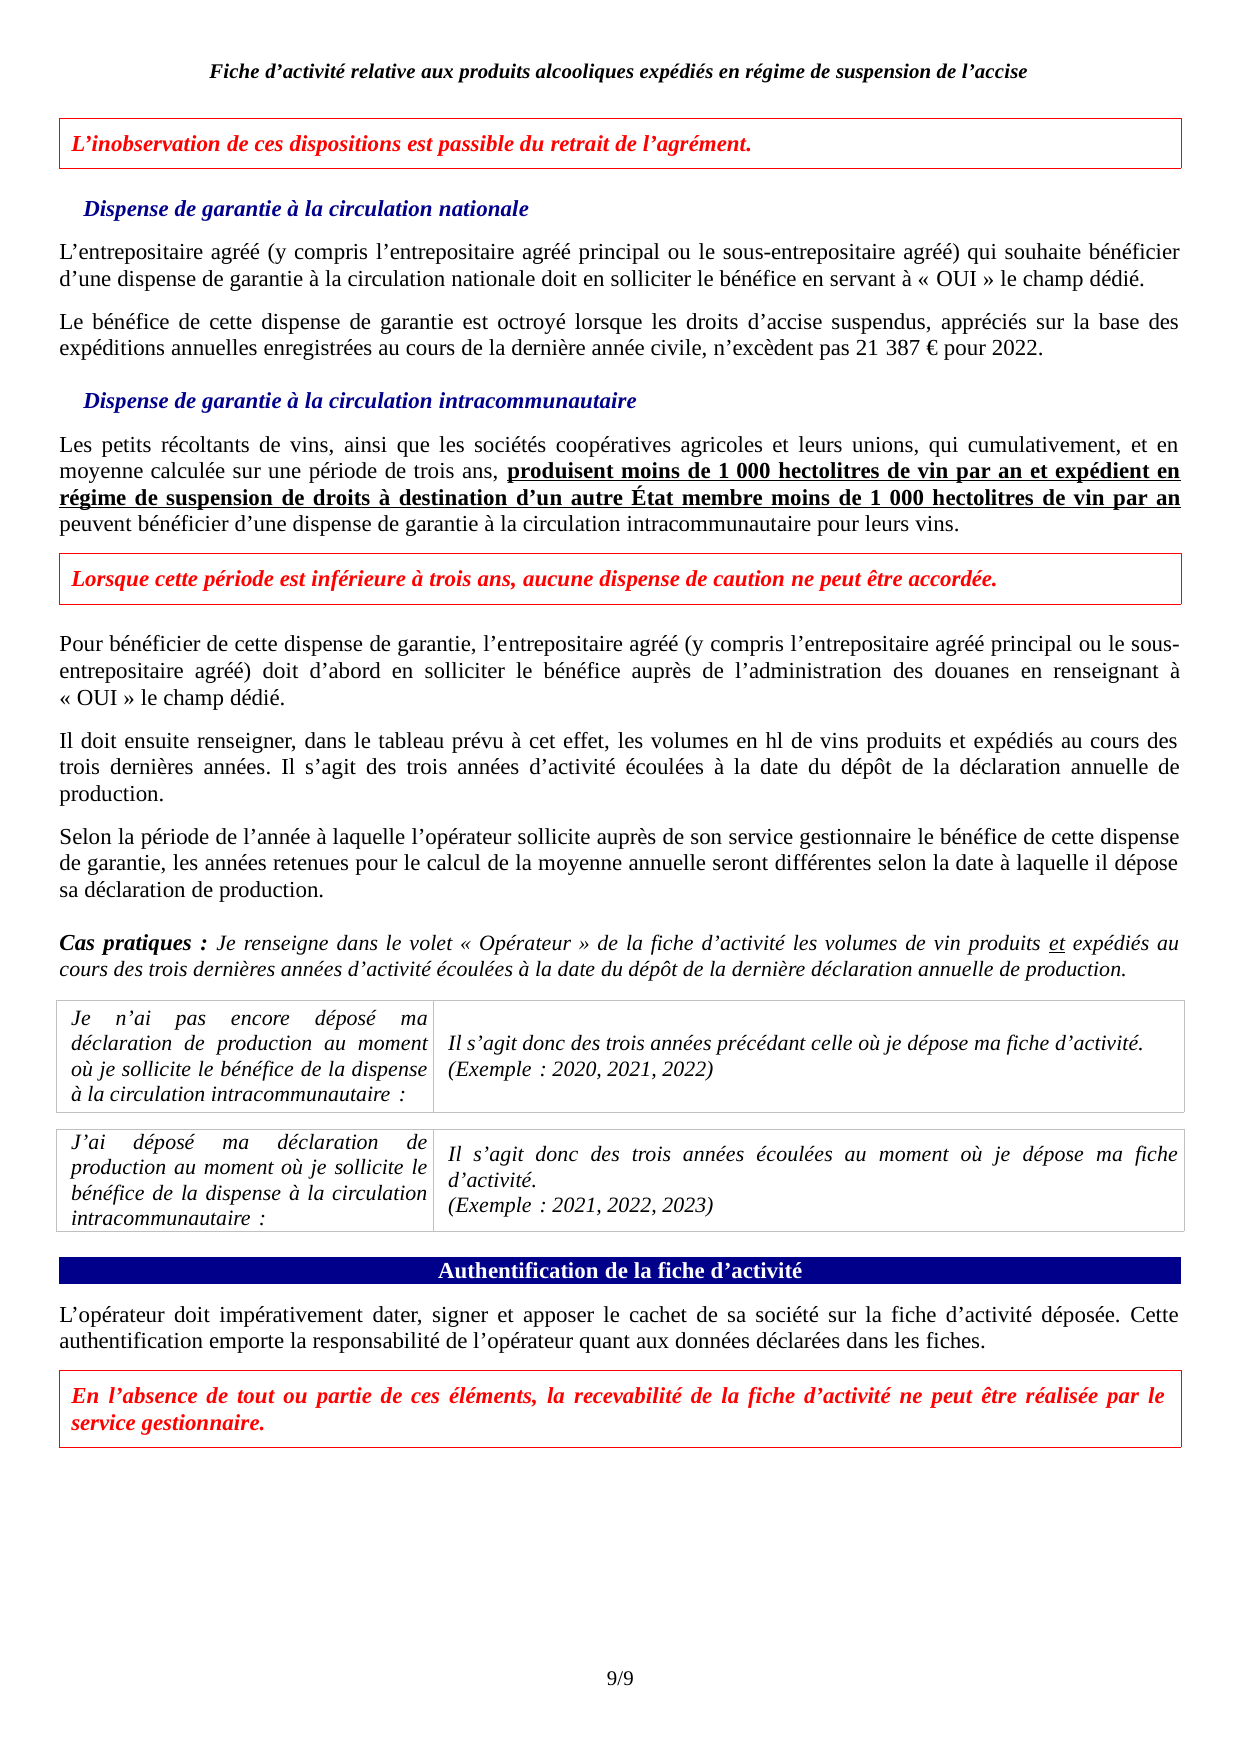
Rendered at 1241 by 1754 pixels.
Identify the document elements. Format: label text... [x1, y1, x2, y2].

table_header Il s’agit donc des trois années écoulées au moment où je dépose ma fiche d’activité. (Exemple : 2021, 2022, 2023) [434, 1130, 1184, 1231]
text L’opérateur doit impérativement dater, signer et apposer le cachet de sa société sur la fiche d’activité déposée. Cette authentification emporte la responsabilité de l’opérateur quant aux données déclarées dans les fiches. [59, 1300, 1181, 1353]
text En l’absence de tout ou partie de ces éléments, la recevabilité de la fiche d’activité ne peut être réalisée par le service gestionnaire. [60, 1371, 1181, 1447]
text Lorsque cette période est inférieure à trois ans, aucune dispense de caution ne peut être accordée. [60, 554, 1181, 604]
table_header Je n’ai pas encore déposé ma déclaration de production au moment où je sollicite le bénéfice de la dispense à la circulation intracommunautaire : [57, 1001, 433, 1112]
text Le bénéfice de cette dispense de garantie est octroyé lorsque les droits d’accise suspendus, appréciés sur la base des expéditions annuelles enregistrées au cours de la dernière année civile, n’excèdent pas 21 387 € pour 2022. [59, 308, 1181, 361]
text Authentification de la fiche d’activité [59, 1257, 1181, 1284]
text L’entrepositaire agréé (y compris l’entrepositaire agréé principal ou le sous-entrepositaire agréé) qui souhaite bénéficier d’une dispense de garantie à la circulation nationale doit en solliciter le bénéfice en servant à « OUI » le champ dédié. [59, 238, 1181, 291]
text peuvent bénéficier d’une dispense de garantie à la circulation intracommunautaire pour leurs vins. [59, 508, 1181, 537]
text Les petits récoltants de vins, ainsi que les sociétés coopératives agricoles et leurs unions, qui cumulativement, et en moyenne calculée sur une période de trois ans, produisent moins de 1 000 hectolitres de vin par an et expédient en régime de suspension de droits à destination d’un autre État membre moins de 1 000 hectolitres de vin par an [59, 431, 1181, 507]
text  Dispense de garantie à la circulation intracommunautaire [59, 387, 1181, 414]
text  Dispense de garantie à la circulation nationale [59, 195, 1181, 221]
table_header Il s’agit donc des trois années précédant celle où je dépose ma fiche d’activité. (Exemple : 2020, 2021, 2022) [434, 1001, 1184, 1112]
text L’inobservation de ces dispositions est passible du retrait de l’agrément. [60, 119, 1181, 168]
text Cas pratiques : Je renseigne dans le volet « Opérateur » de la fiche d’activité les volumes de vin produits et expédiés au cours des trois dernières années d’activité écoulées à la date du dépôt de la dernière déclaration annuelle de production. [59, 929, 1181, 981]
text Pour bénéficier de cette dispense de garantie, l’entrepositaire agréé (y compris l’entrepositaire agréé principal ou le sous-entrepositaire agréé) doit d’abord en solliciter le bénéfice auprès de l’administration des douanes en renseignant à « OUI » le champ dédié. [59, 630, 1181, 710]
text Il doit ensuite renseigner, dans le tableau prévu à cet effet, les volumes en hl de vins produits et expédiés au cours des trois dernières années. Il s’agit des trois années d’activité écoulées à la date du dépôt de la déclaration annuelle de production. [59, 726, 1181, 806]
table_header J’ai déposé ma déclaration de production au moment où je sollicite le bénéfice de la dispense à la circulation intracommunautaire : [57, 1130, 433, 1231]
text Selon la période de l’année à laquelle l’opérateur sollicite auprès de son service gestionnaire le bénéfice de cette dispense de garantie, les années retenues pour le calcul de la moyenne annuelle seront différentes selon la date à laquelle il dépose sa déclaration de production. [59, 823, 1181, 902]
